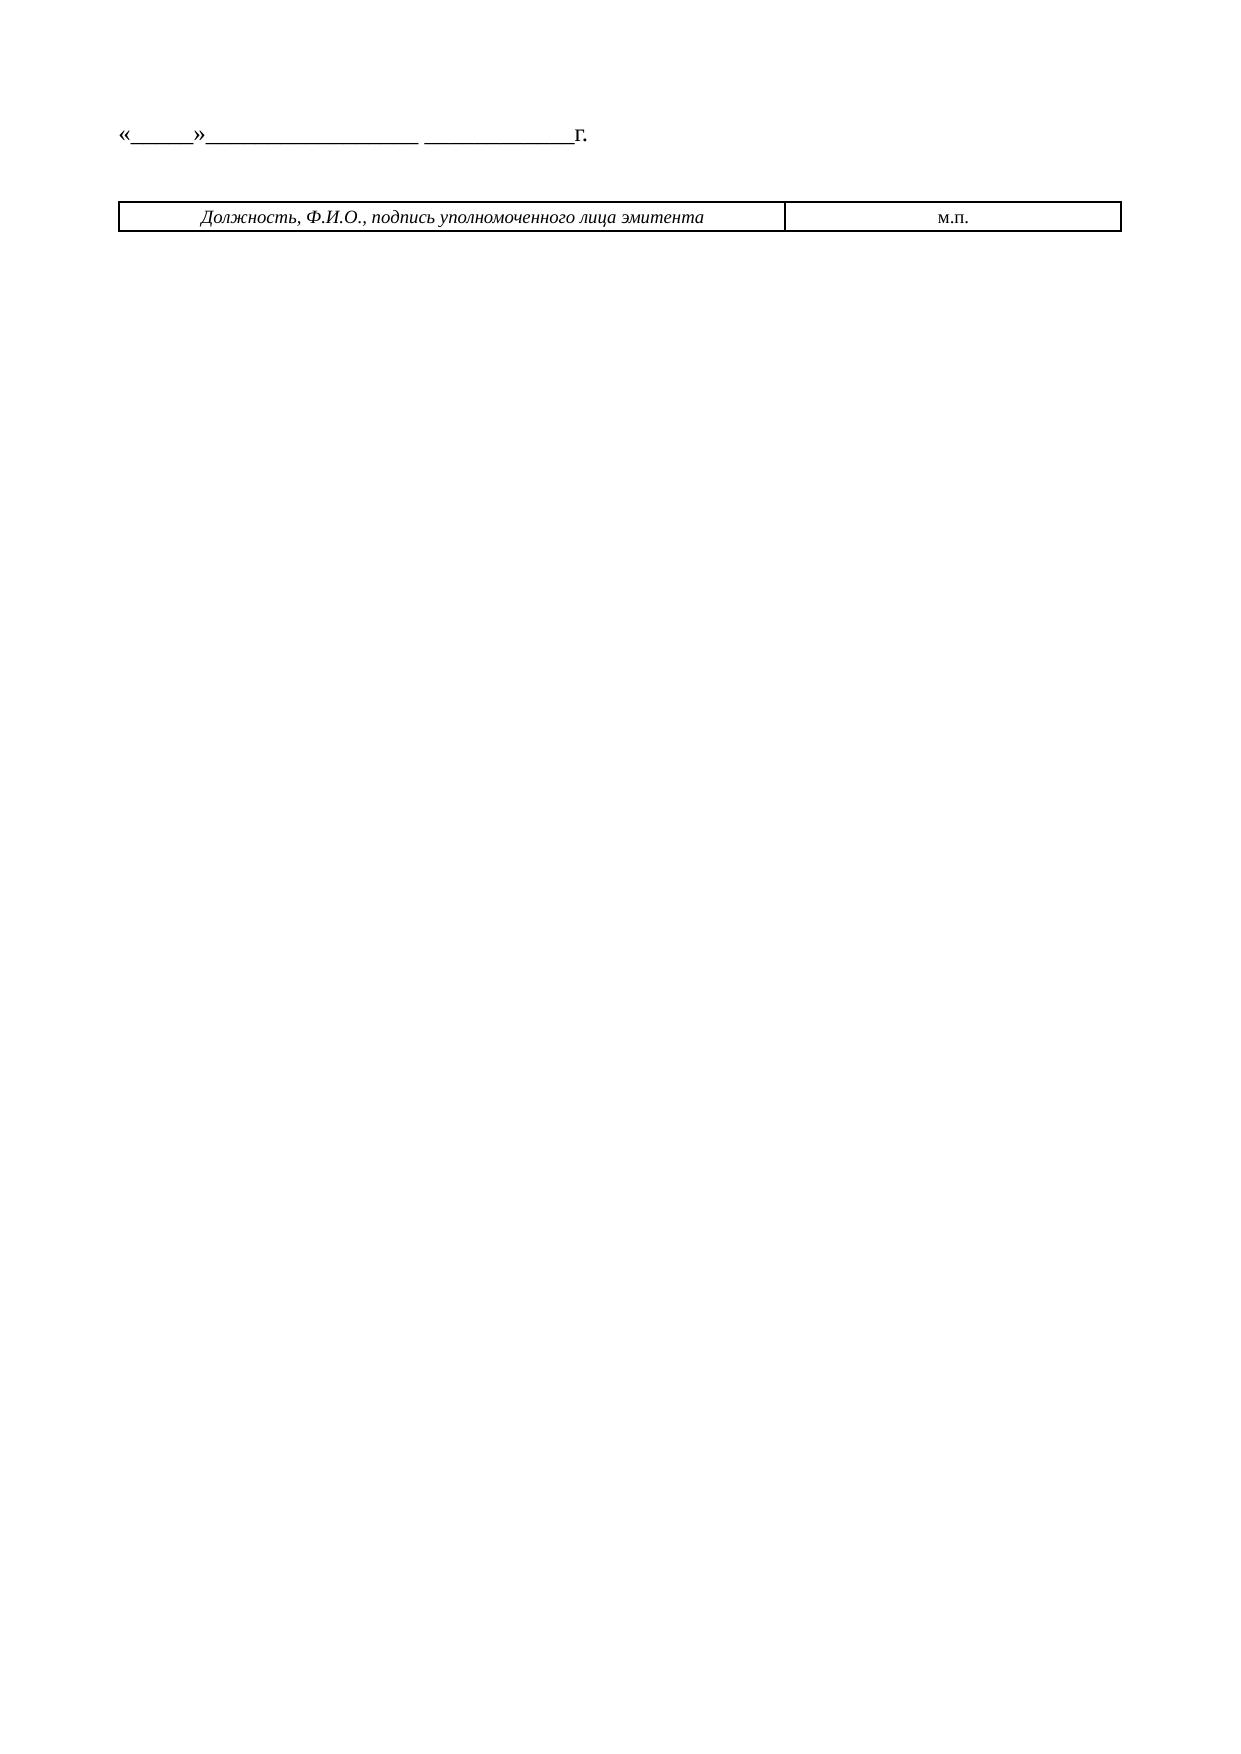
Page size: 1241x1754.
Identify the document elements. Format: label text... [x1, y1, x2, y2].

text «_____»_________________ ____________г. [118, 118, 1122, 147]
table_header [118, 232, 784, 262]
table_header [784, 232, 1122, 262]
table_header м.п. [786, 203, 1120, 230]
table_header Должность, Ф.И.О., подпись уполномоченного лица эмитента [120, 203, 784, 230]
